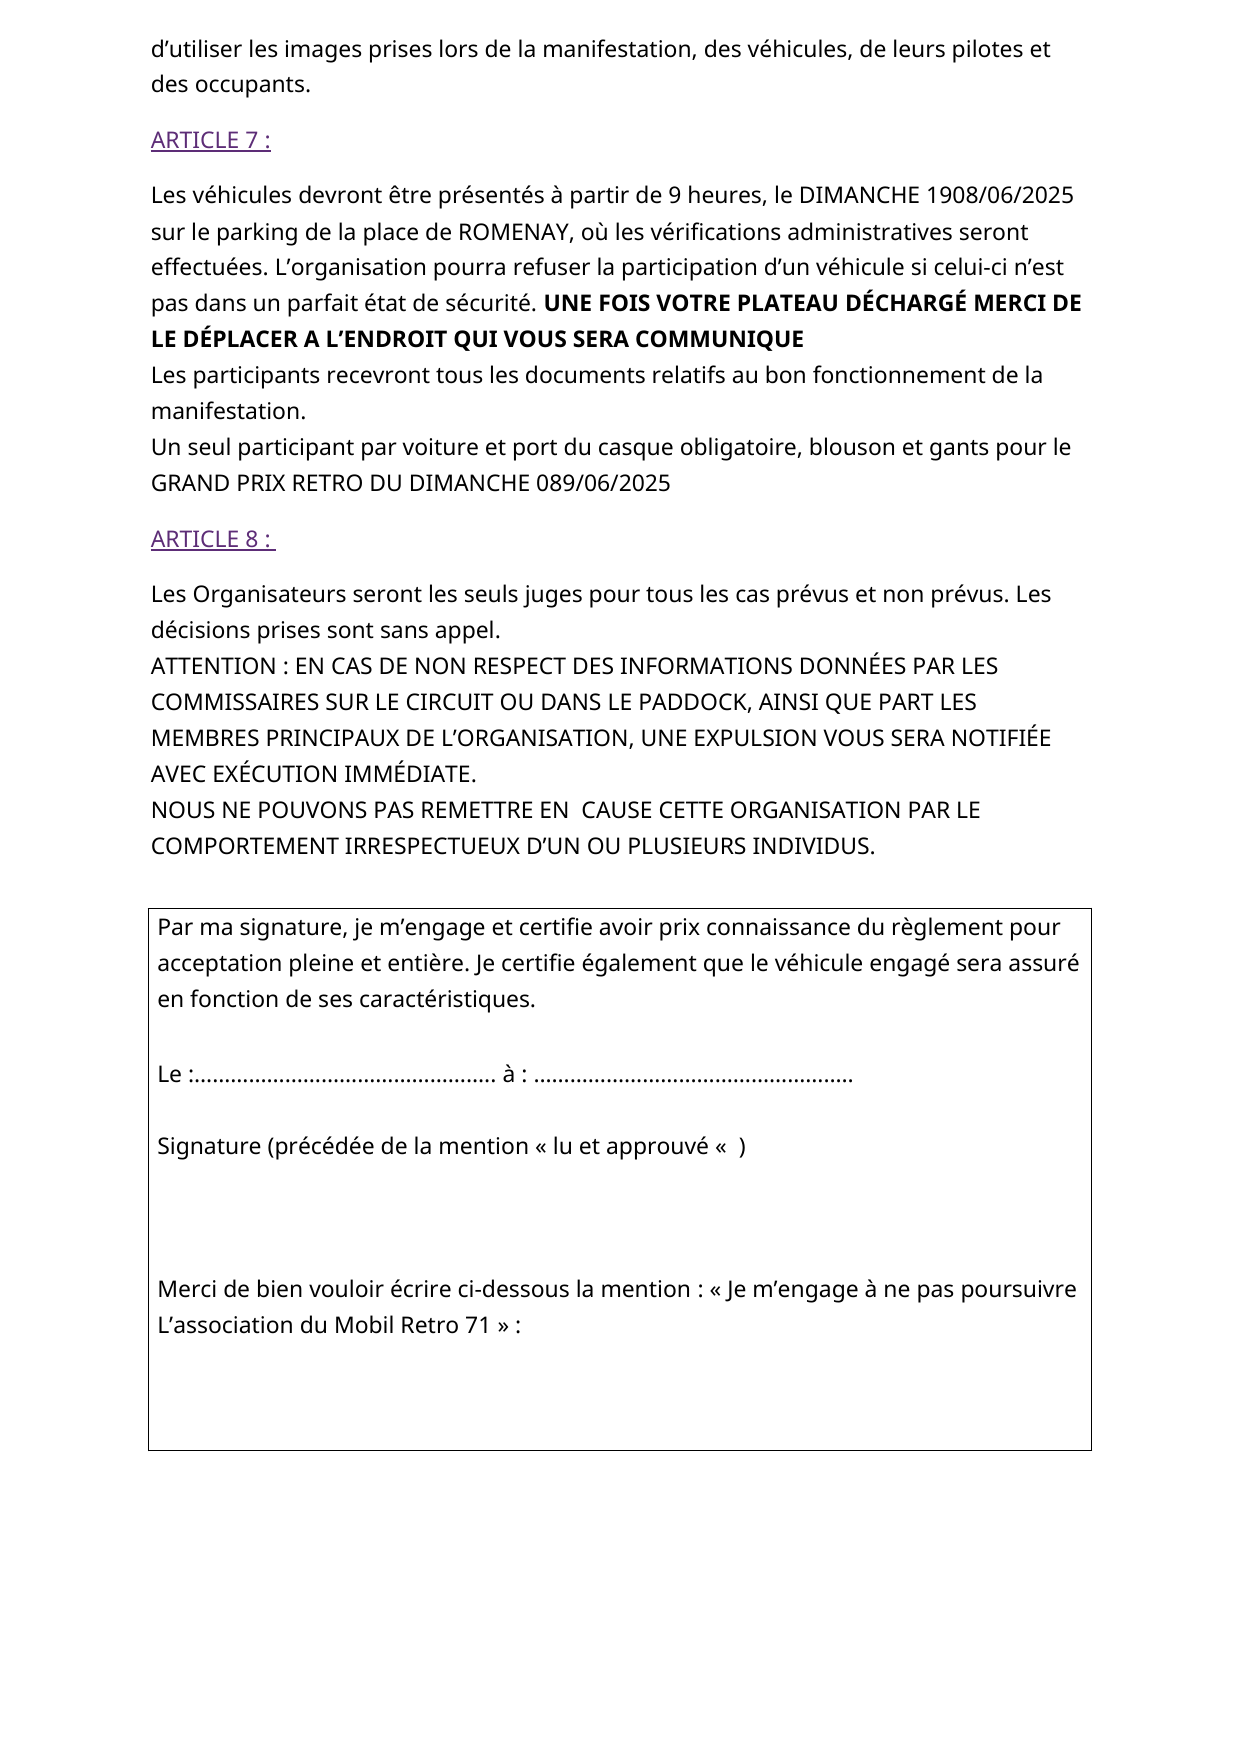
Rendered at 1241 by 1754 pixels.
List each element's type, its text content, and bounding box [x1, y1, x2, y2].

text Le :………………………………………….. à : …………………………………………….. [149, 1054, 1091, 1089]
text Les véhicules devront être présentés à partir de 9 heures, le DIMANCHE 1908/06/2025 sur le parking de la place de ROMENAY, où les vérifications administratives seront effectuées. L’organisation pourra refuser la participation d’un véhicule si celui-ci n’est pas dans un parfait état de sécurité. UNE FOIS VOTRE PLATEAU DÉCHARGÉ MERCI DE LE DÉPLACER A L’ENDROIT QUI VOUS SERA COMMUNIQUE [148, 177, 1092, 354]
text Par ma signature, je m’engage et certifie avoir prix connaissance du règlement pour acceptation pleine et entière. Je certifie également que le véhicule engagé sera assuré en fonction de ses caractéristiques. [149, 909, 1091, 1014]
text Les Organisateurs seront les seuls juges pour tous les cas prévus et non prévus. Les décisions prises sont sans appel. [148, 575, 1092, 645]
text Un seul participant par voiture et port du casque obligatoire, blouson et gants pour le GRAND PRIX RETRO DU DIMANCHE 089/06/2025 [148, 428, 1092, 498]
text Signature (précédée de la mention « lu et approuvé « ) [149, 1126, 1091, 1161]
text d’utiliser les images prises lors de la manifestation, des véhicules, de leurs pilotes et des occupants. [148, 29, 1092, 100]
text Merci de bien vouloir écrire ci-dessous la mention : « Je m’engage à ne pas poursuivre L’association du Mobil Retro 71 » : [149, 1270, 1091, 1341]
text NOUS NE POUVONS PAS REMETTRE EN CAUSE CETTE ORGANISATION PAR LE COMPORTEMENT IRRESPECTUEUX D’UN OU PLUSIEURS INDIVIDUS. [148, 791, 1092, 861]
text Les participants recevront tous les documents relatifs au bon fonctionnement de la manifestation. [148, 356, 1092, 426]
text ARTICLE 8 : [148, 519, 1092, 554]
text ATTENTION : EN CAS DE NON RESPECT DES INFORMATIONS DONNÉES PAR LES COMMISSAIRES SUR LE CIRCUIT OU DANS LE PADDOCK, AINSI QUE PART LES MEMBRES PRINCIPAUX DE L’ORGANISATION, UNE EXPULSION VOUS SERA NOTIFIÉE AVEC EXÉCUTION IMMÉDIATE. [148, 647, 1092, 789]
text ARTICLE 7 : [148, 121, 1092, 155]
